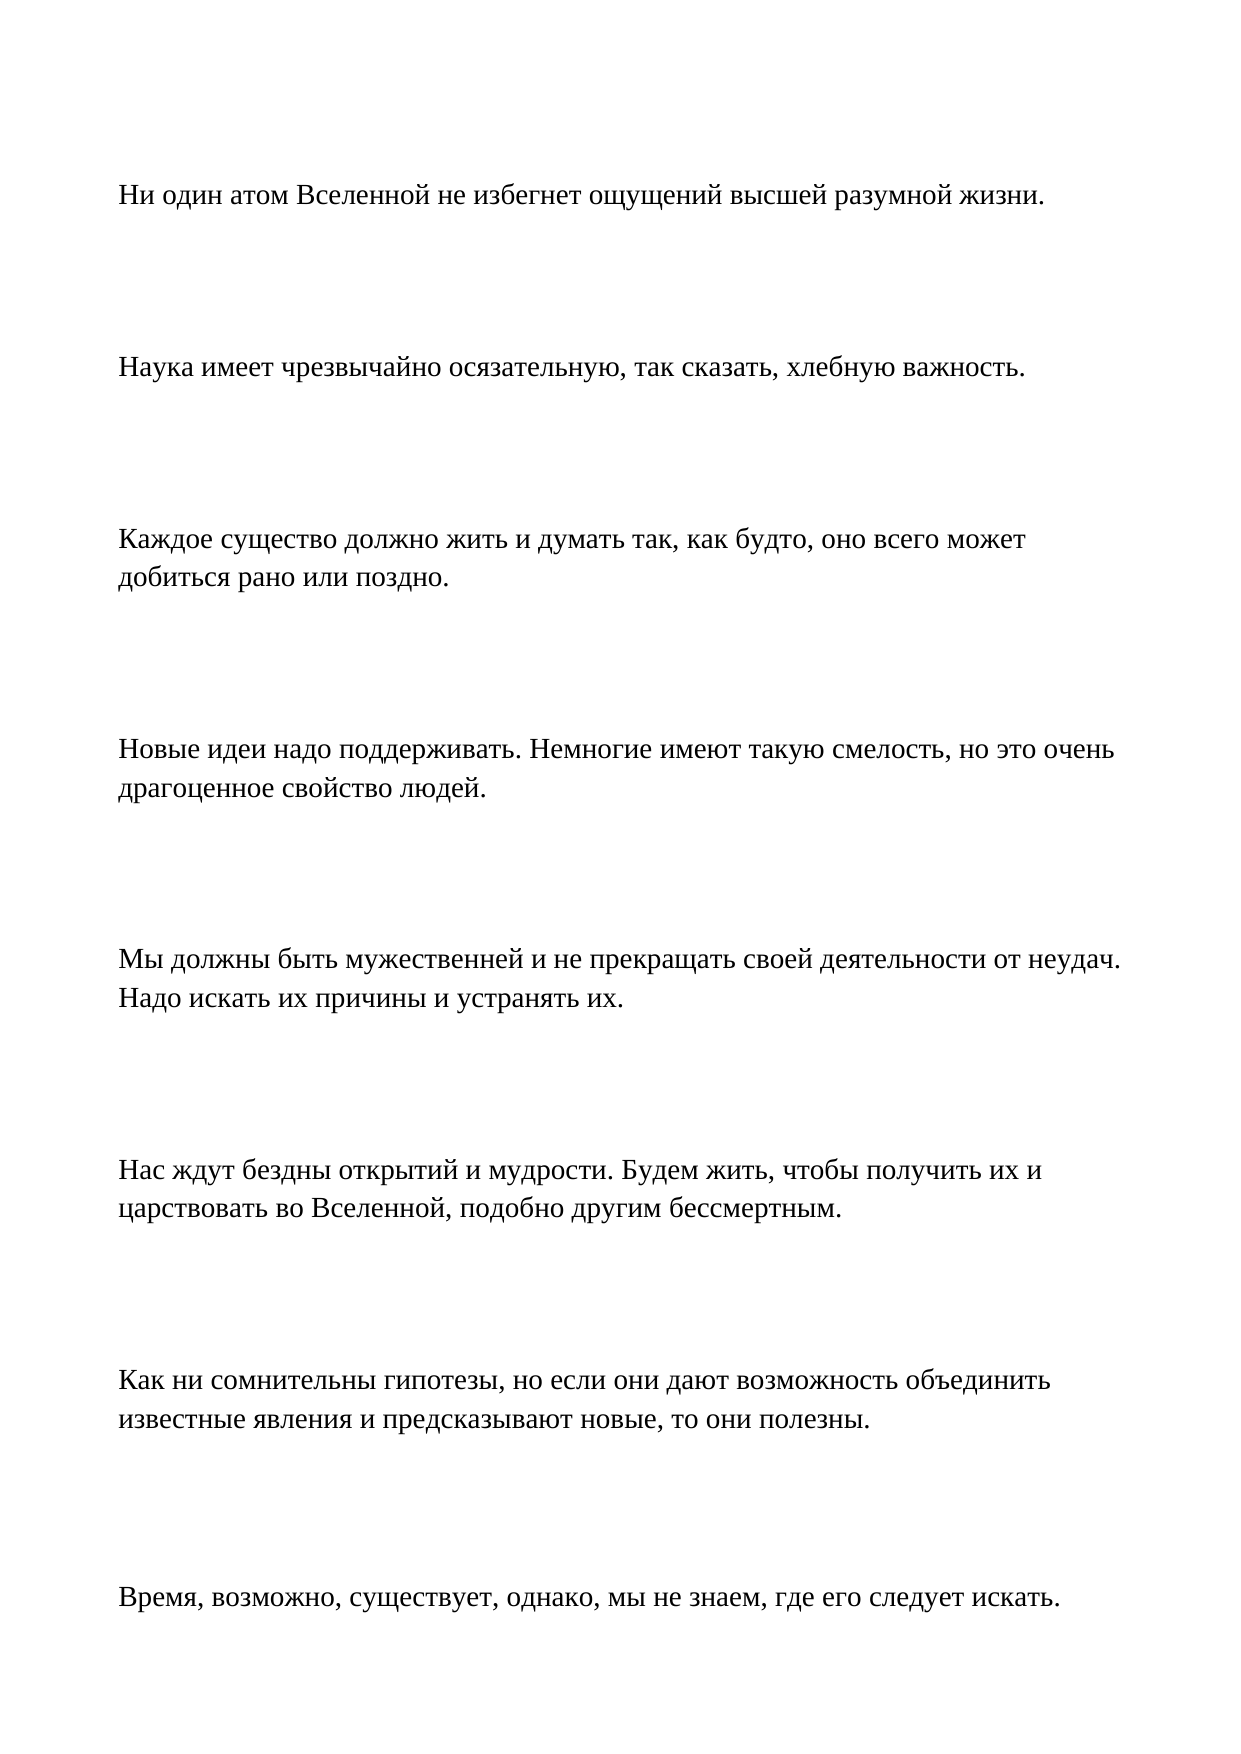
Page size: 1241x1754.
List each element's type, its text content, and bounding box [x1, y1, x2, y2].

text Нас ждут бездны открытий и мудрости. Будем жить, чтобы получить их и царствовать во Вселенной, подобно другим бессмертным. [118, 1152, 1122, 1224]
text Как ни сомнительны гипотезы, но если они дают возможность объединить известные явления и предсказывают новые, то они полезны. [118, 1362, 1122, 1434]
text Мы должны быть мужественней и не прекращать своей деятельности от неудач. Надо искать их причины и устранять их. [118, 942, 1122, 1014]
text Наука имеет чрезвычайно осязательную, так сказать, хлебную важность. [118, 349, 1122, 383]
text Ни один атом Вселенной не избегнет ощущений высшей разумной жизни. [118, 177, 1122, 211]
text Каждое существо должно жить и думать так, как будто, оно всего может добиться рано или поздно. [118, 521, 1122, 593]
text Время, возможно, существует, однако, мы не знаем, где его следует искать. [118, 1579, 1122, 1612]
text Новые идеи надо поддерживать. Немногие имеют такую смелость, но это очень драгоценное свойство людей. [118, 731, 1122, 803]
